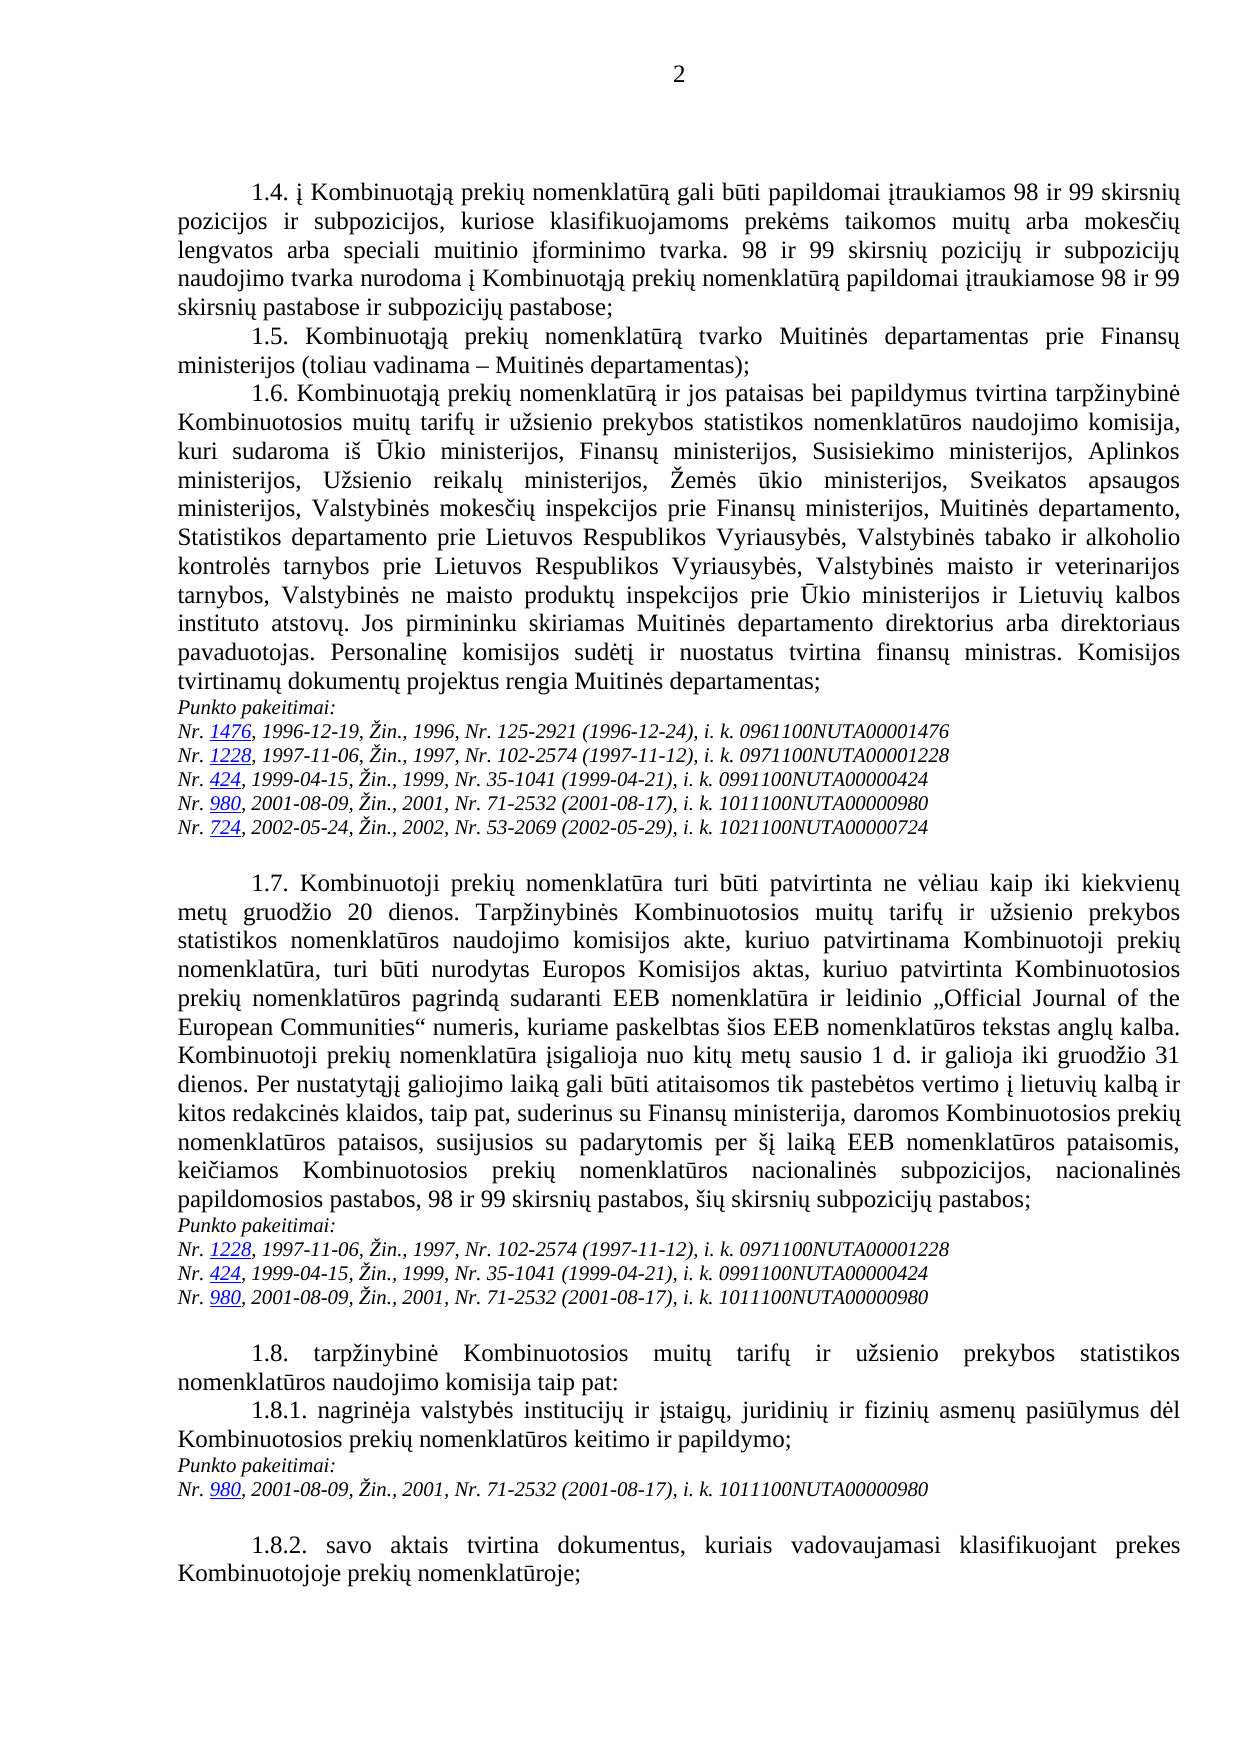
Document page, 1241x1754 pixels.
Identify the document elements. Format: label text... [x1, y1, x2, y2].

text Nr. 980, 2001-08-09, Žin., 2001, Nr. 71-2532 (2001-08-17), i. k. 1011100NUTA00000980 [177, 1477, 1181, 1501]
text Nr. 980, 2001-08-09, Žin., 2001, Nr. 71-2532 (2001-08-17), i. k. 1011100NUTA00000980 [177, 1285, 1181, 1309]
text 1.7. Kombinuotoji prekių nomenklatūra turi būti patvirtinta ne vėliau kaip iki kiekvienų metų gruodžio 20 dienos. Tarpžinybinės Kombinuotosios muitų tarifų ir užsienio prekybos statistikos nomenklatūros naudojimo komisijos akte, kuriuo patvirtinama Kombinuotoji prekių nomenklatūra, turi būti nurodytas Europos Komisijos aktas, kuriuo patvirtinta Kombinuotosios prekių nomenklatūros pagrindą sudaranti EEB nomenklatūra ir leidinio „Official Journal of the European Communities“ numeris, kuriame paskelbtas šios EEB nomenklatūros tekstas anglų kalba. Kombinuotoji prekių nomenklatūra įsigalioja nuo kitų metų sausio 1 d. ir galioja iki gruodžio 31 dienos. Per nustatytąjį galiojimo laiką gali būti atitaisomos tik pastebėtos vertimo į lietuvių kalbą ir kitos redakcinės klaidos, taip pat, suderinus su Finansų ministerija, daromos Kombinuotosios prekių nomenklatūros pataisos, susijusios su padarytomis per šį laiką EEB nomenklatūros pataisomis, keičiamos Kombinuotosios prekių nomenklatūros nacionalinės subpozicijos, nacionalinės papildomosios pastabos, 98 ir 99 skirsnių pastabos, šių skirsnių subpozicijų pastabos; [177, 868, 1181, 1213]
text Nr. 1228, 1997-11-06, Žin., 1997, Nr. 102-2574 (1997-11-12), i. k. 0971100NUTA00001228 [177, 1237, 1181, 1261]
text 1.6. Kombinuotąją prekių nomenklatūrą ir jos pataisas bei papildymus tvirtina tarpžinybinė Kombinuotosios muitų tarifų ir užsienio prekybos statistikos nomenklatūros naudojimo komisija, kuri sudaroma iš Ūkio ministerijos, Finansų ministerijos, Susisiekimo ministerijos, Aplinkos ministerijos, Užsienio reikalų ministerijos, Žemės ūkio ministerijos, Sveikatos apsaugos ministerijos, Valstybinės mokesčių inspekcijos prie Finansų ministerijos, Muitinės departamento, Statistikos departamento prie Lietuvos Respublikos Vyriausybės, Valstybinės tabako ir alkoholio kontrolės tarnybos prie Lietuvos Respublikos Vyriausybės, Valstybinės maisto ir veterinarijos tarnybos, Valstybinės ne maisto produktų inspekcijos prie Ūkio ministerijos ir Lietuvių kalbos instituto atstovų. Jos pirmininku skiriamas Muitinės departamento direktorius arba direktoriaus pavaduotojas. Personalinę komisijos sudėtį ir nuostatus tvirtina finansų ministras. Komisijos tvirtinamų dokumentų projektus rengia Muitinės departamentas; [177, 378, 1181, 695]
text Nr. 1476, 1996-12-19, Žin., 1996, Nr. 125-2921 (1996-12-24), i. k. 0961100NUTA00001476 [177, 719, 1181, 743]
text Punkto pakeitimai: [177, 1453, 1181, 1477]
text 1.8. tarpžinybinė Kombinuotosios muitų tarifų ir užsienio prekybos statistikos nomenklatūros naudojimo komisija taip pat: [177, 1338, 1181, 1395]
text Punkto pakeitimai: [177, 695, 1181, 719]
text Nr. 724, 2002-05-24, Žin., 2002, Nr. 53-2069 (2002-05-29), i. k. 1021100NUTA00000724 [177, 815, 1181, 839]
text 1.8.1. nagrinėja valstybės institucijų ir įstaigų, juridinių ir fizinių asmenų pasiūlymus dėl Kombinuotosios prekių nomenklatūros keitimo ir papildymo; [177, 1395, 1181, 1453]
text 1.5. Kombinuotąją prekių nomenklatūrą tvarko Muitinės departamentas prie Finansų ministerijos (toliau vadinama – Muitinės departamentas); [177, 321, 1181, 378]
text Nr. 1228, 1997-11-06, Žin., 1997, Nr. 102-2574 (1997-11-12), i. k. 0971100NUTA00001228 [177, 743, 1181, 767]
text 1.4. į Kombinuotąją prekių nomenklatūrą gali būti papildomai įtraukiamos 98 ir 99 skirsnių pozicijos ir subpozicijos, kuriose klasifikuojamoms prekėms taikomos muitų arba mokesčių lengvatos arba speciali muitinio įforminimo tvarka. 98 ir 99 skirsnių pozicijų ir subpozicijų naudojimo tvarka nurodoma į Kombinuotąją prekių nomenklatūrą papildomai įtraukiamose 98 ir 99 skirsnių pastabose ir subpozicijų pastabose; [177, 177, 1181, 321]
text Nr. 424, 1999-04-15, Žin., 1999, Nr. 35-1041 (1999-04-21), i. k. 0991100NUTA00000424 [177, 767, 1181, 791]
text Nr. 424, 1999-04-15, Žin., 1999, Nr. 35-1041 (1999-04-21), i. k. 0991100NUTA00000424 [177, 1261, 1181, 1285]
text 1.8.2. savo aktais tvirtina dokumentus, kuriais vadovaujamasi klasifikuojant prekes Kombinuotojoje prekių nomenklatūroje; [177, 1530, 1181, 1587]
text Nr. 980, 2001-08-09, Žin., 2001, Nr. 71-2532 (2001-08-17), i. k. 1011100NUTA00000980 [177, 791, 1181, 815]
text Punkto pakeitimai: [177, 1213, 1181, 1237]
